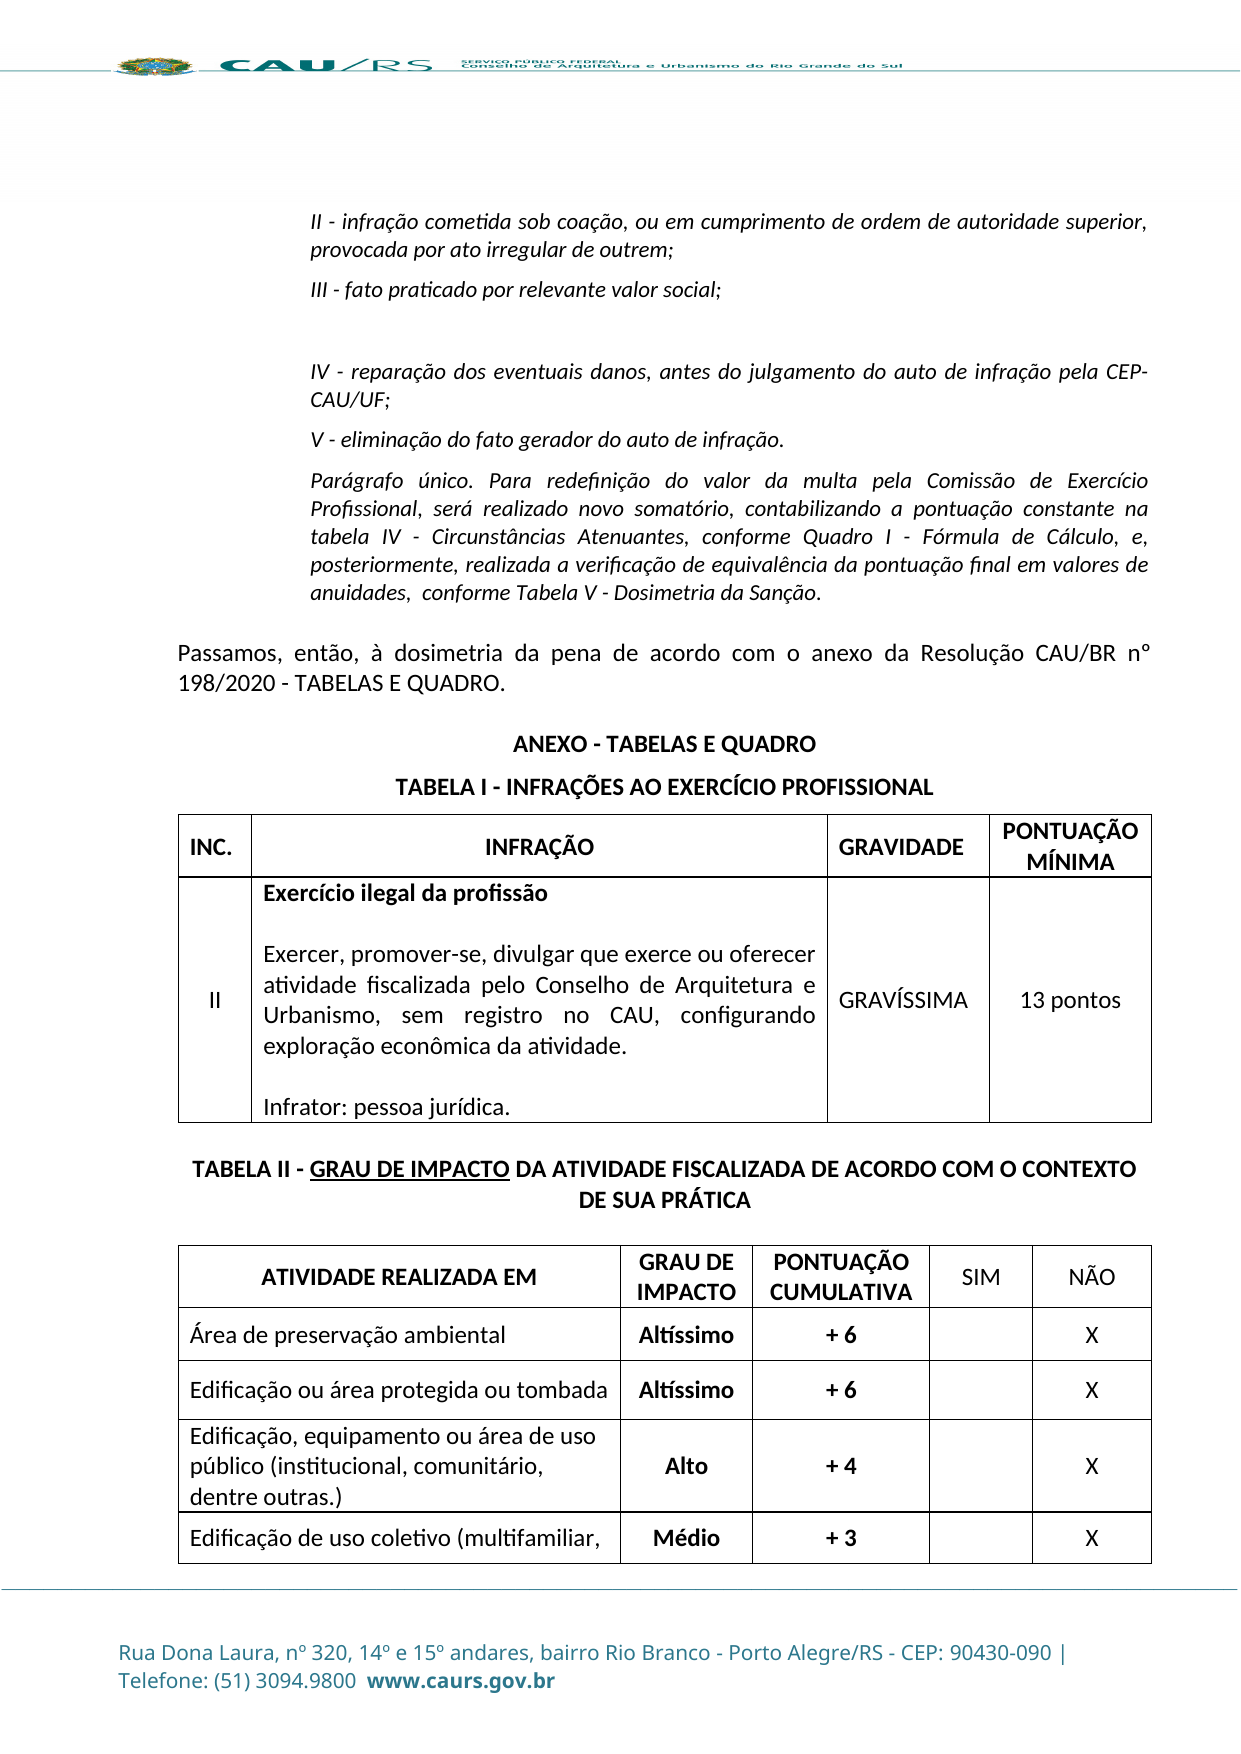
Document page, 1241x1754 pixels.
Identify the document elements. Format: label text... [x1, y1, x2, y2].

table_cell X [1033, 1308, 1151, 1360]
table_cell [930, 1420, 1032, 1511]
table_cell [930, 1361, 1032, 1419]
table_header PONTUAÇÃO CUMULATIVA [753, 1246, 929, 1307]
table_header GRAU DE IMPACTO [621, 1246, 752, 1307]
text IV - reparação dos eventuais danos, antes do julgamento do auto de infração pela CEP-CAU/UF; [310, 357, 1152, 413]
text V - eliminação do fato gerador do auto de infração. [310, 426, 1152, 454]
table_cell + 3 [753, 1513, 929, 1563]
table_cell + 6 [753, 1361, 929, 1419]
text ANEXO - TABELAS E QUADRO [177, 728, 1152, 759]
text III - fato praticado por relevante valor social; [310, 275, 1152, 303]
table_cell Altíssimo [621, 1361, 752, 1419]
table_header GRAVIDADE [828, 815, 989, 876]
table_cell GRAVÍSSIMA [828, 878, 989, 1122]
table_cell Altíssimo [621, 1308, 752, 1360]
text Parágrafo único. Para redefinição do valor da multa pela Comissão de Exercício Profissional, será realizado novo somatório, contabilizando a pontuação constante na tabela IV - Circunstâncias Atenuantes, conforme Quadro I - Fórmula de Cálculo, e, posteriormente, realizada a verificação de equivalência da pontuação final em valores de anuidades, conforme Tabela V - Dosimetria da Sanção. [310, 466, 1152, 606]
table_cell Edificação ou área protegida ou tombada [179, 1361, 620, 1419]
table_cell 13 pontos [990, 878, 1151, 1122]
table_header SIM [930, 1246, 1032, 1307]
table_cell Edificação de uso coletivo (multifamiliar, [179, 1513, 620, 1563]
table_cell Alto [621, 1420, 752, 1511]
table_header INC. [179, 815, 251, 876]
table_cell [930, 1308, 1032, 1360]
table_header PONTUAÇÃO MÍNIMA [990, 815, 1151, 876]
table_cell Área de preservação ambiental [179, 1308, 620, 1360]
table_header NÃO [1033, 1246, 1151, 1307]
text II - infração cometida sob coação, ou em cumprimento de ordem de autoridade superior, provocada por ato irregular de outrem; [310, 207, 1152, 263]
text Passamos, então, à dosimetria da pena de acordo com o anexo da Resolução CAU/BR nº 198/2020 - TABELAS E QUADRO. [177, 637, 1152, 698]
table_cell Exercício ilegal da profissão Exercer, promover-se, divulgar que exerce ou oferecer atividade fiscalizada pelo Conselho de Arquitetura e Urbanismo, sem registro no CAU, configurando exploração econômica da atividade. Infrator: pessoa jurídica. [252, 878, 827, 1122]
table_cell II [179, 878, 251, 1122]
table_cell X [1033, 1513, 1151, 1563]
text TABELA I - INFRAÇÕES AO EXERCÍCIO PROFISSIONAL [177, 771, 1152, 802]
table_cell X [1033, 1361, 1151, 1419]
table_cell Edificação, equipamento ou área de uso público (institucional, comunitário, dentre outras.) [179, 1420, 620, 1511]
text TABELA II - GRAU DE IMPACTO DA ATIVIDADE FISCALIZADA DE ACORDO COM O CONTEXTO DE SUA PRÁTICA [177, 1153, 1152, 1214]
table_cell + 4 [753, 1420, 929, 1511]
table_header ATIVIDADE REALIZADA EM [179, 1246, 620, 1307]
table_cell X [1033, 1420, 1151, 1511]
table_header INFRAÇÃO [252, 815, 827, 876]
table_cell + 6 [753, 1308, 929, 1360]
table_cell Médio [621, 1513, 752, 1563]
table_cell [930, 1513, 1032, 1563]
